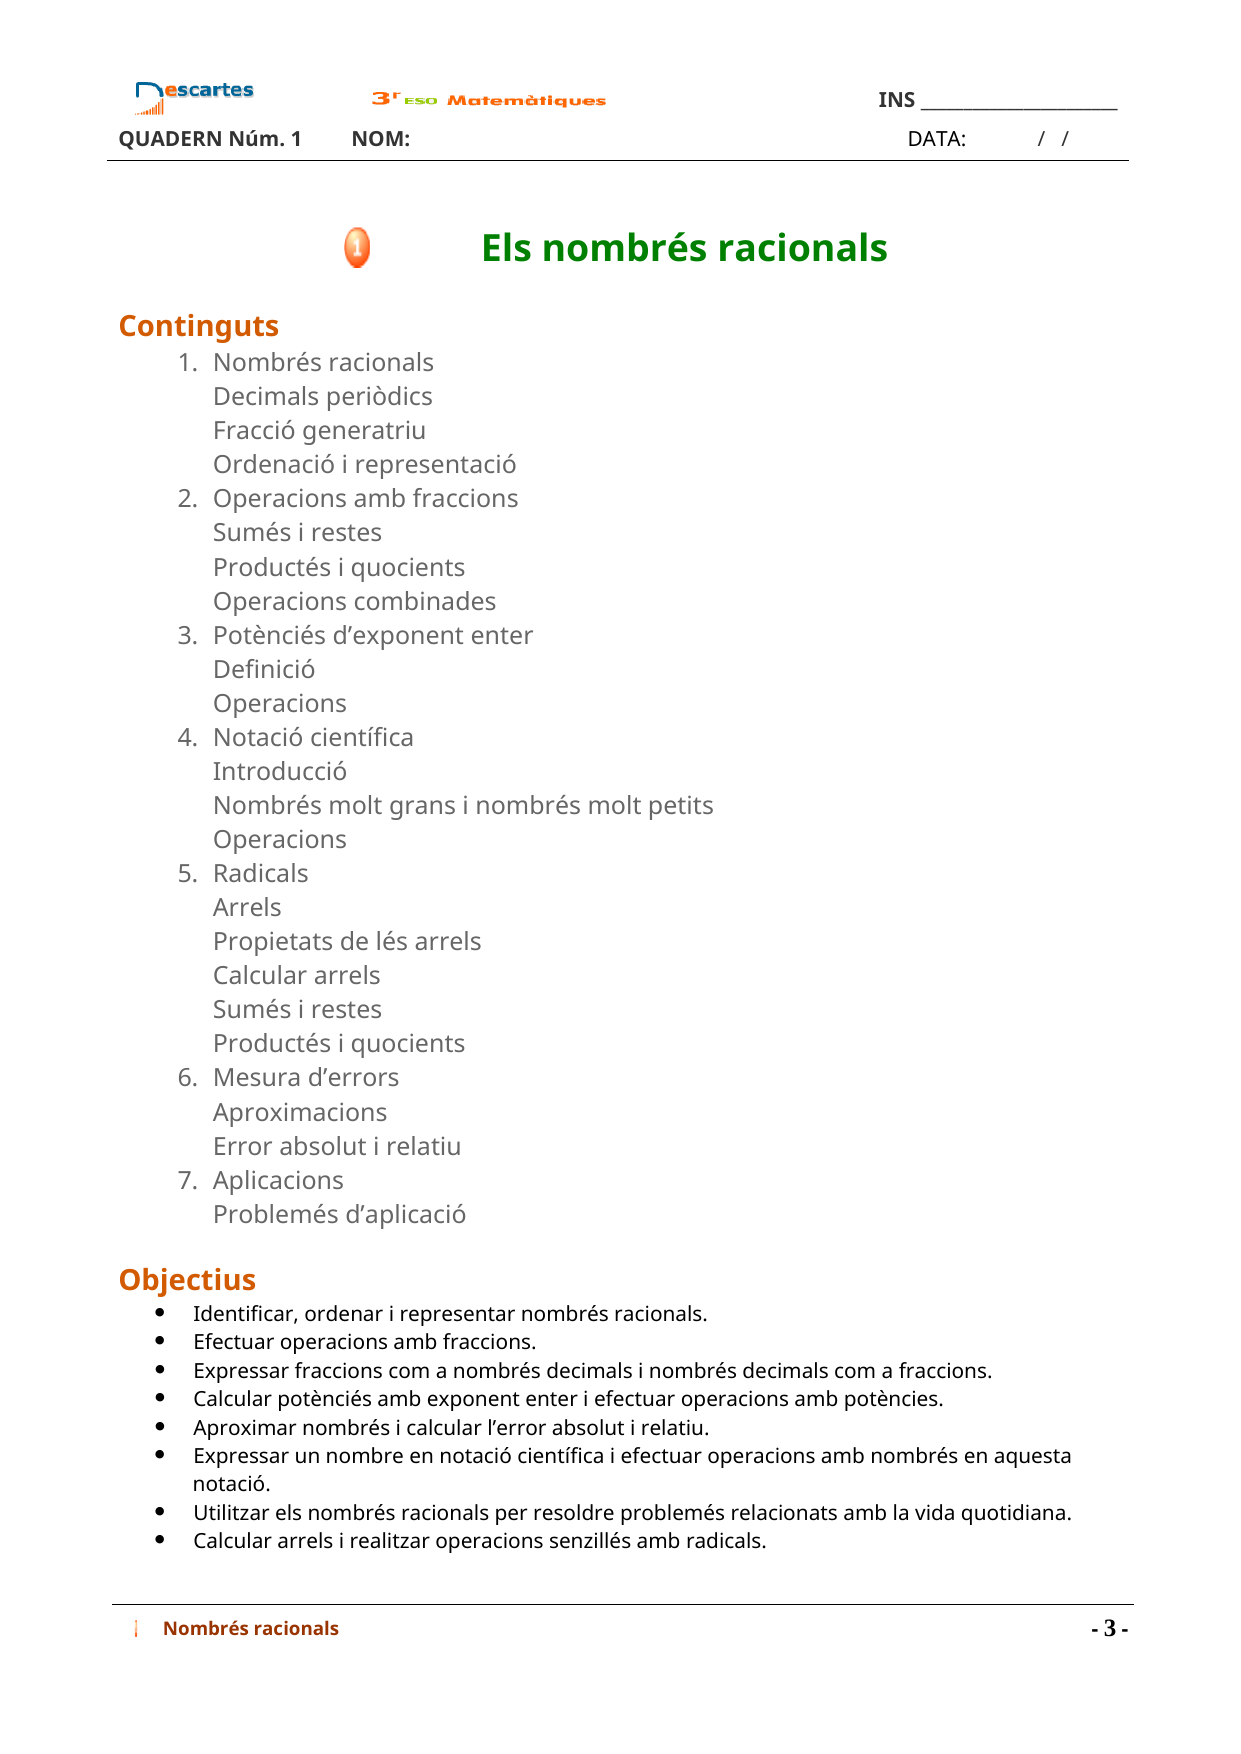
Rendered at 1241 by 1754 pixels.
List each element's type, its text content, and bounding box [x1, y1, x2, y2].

text Introducció [213, 753, 1122, 788]
text Definició [213, 651, 1122, 685]
list Efectuar operacions amb fraccions. [155, 1327, 1122, 1356]
list Utilitzar els nombrés racionals per resoldre problemés relacionats amb la vida quotidiana. [155, 1498, 1122, 1526]
text Sumés i restes [213, 992, 1122, 1026]
text Ordenació i representació [213, 447, 1122, 481]
text 2. Operacions amb fraccions [177, 481, 1122, 515]
text Productés i quocients [213, 549, 1122, 583]
text 3. Potènciés d’exponent enter [177, 617, 1122, 651]
table_header Els nombrés racionals [420, 218, 948, 277]
list Expressar fraccions com a nombrés decimals i nombrés decimals com a fraccions. [156, 1356, 1122, 1384]
text Propietats de lés arrels [213, 924, 1122, 958]
text 1. Nombrés racionals [177, 345, 1122, 379]
text Error absolut i relatiu [213, 1128, 1122, 1162]
table_header [294, 218, 328, 277]
text Objectius [118, 1259, 1122, 1299]
list Calcular arrels i realitzar operacions senzillés amb radicals. [155, 1526, 1122, 1555]
text Arrels [213, 890, 1122, 924]
text Operacions combinades [213, 583, 1122, 617]
text 7. Aplicacions [177, 1162, 1122, 1196]
text Decimals periòdics [213, 379, 1122, 413]
text 4. Notació científica [177, 719, 1122, 753]
text Operacions [213, 685, 1122, 719]
text Operacions [213, 822, 1122, 856]
text Continguts [118, 305, 1122, 345]
picture [134, 82, 257, 115]
text Productés i quocients [213, 1026, 1122, 1060]
text 6. Mesura d’errors [177, 1060, 1122, 1094]
list Aproximar nombrés i calcular l’error absolut i relatiu. [156, 1413, 1122, 1441]
text Sumés i restes [213, 515, 1122, 549]
list Expressar un nombre en notació científica i efectuar operacions amb nombrés en aquesta notació. [155, 1441, 1122, 1498]
list Identificar, ordenar i representar nombrés racionals. [155, 1299, 1122, 1327]
picture [134, 1620, 138, 1637]
text Problemés d’aplicació [213, 1196, 1122, 1230]
text 5. Radicals [177, 856, 1122, 890]
text Nombrés molt grans i nombrés molt petits [213, 788, 1122, 822]
list Calcular potènciés amb exponent enter i efectuar operacions amb potències. [156, 1384, 1122, 1413]
text Aproximacions [213, 1094, 1122, 1128]
text Fracció generatriu [213, 413, 1122, 447]
picture [344, 226, 370, 268]
table_header [387, 218, 420, 277]
text Calcular arrels [213, 958, 1122, 992]
